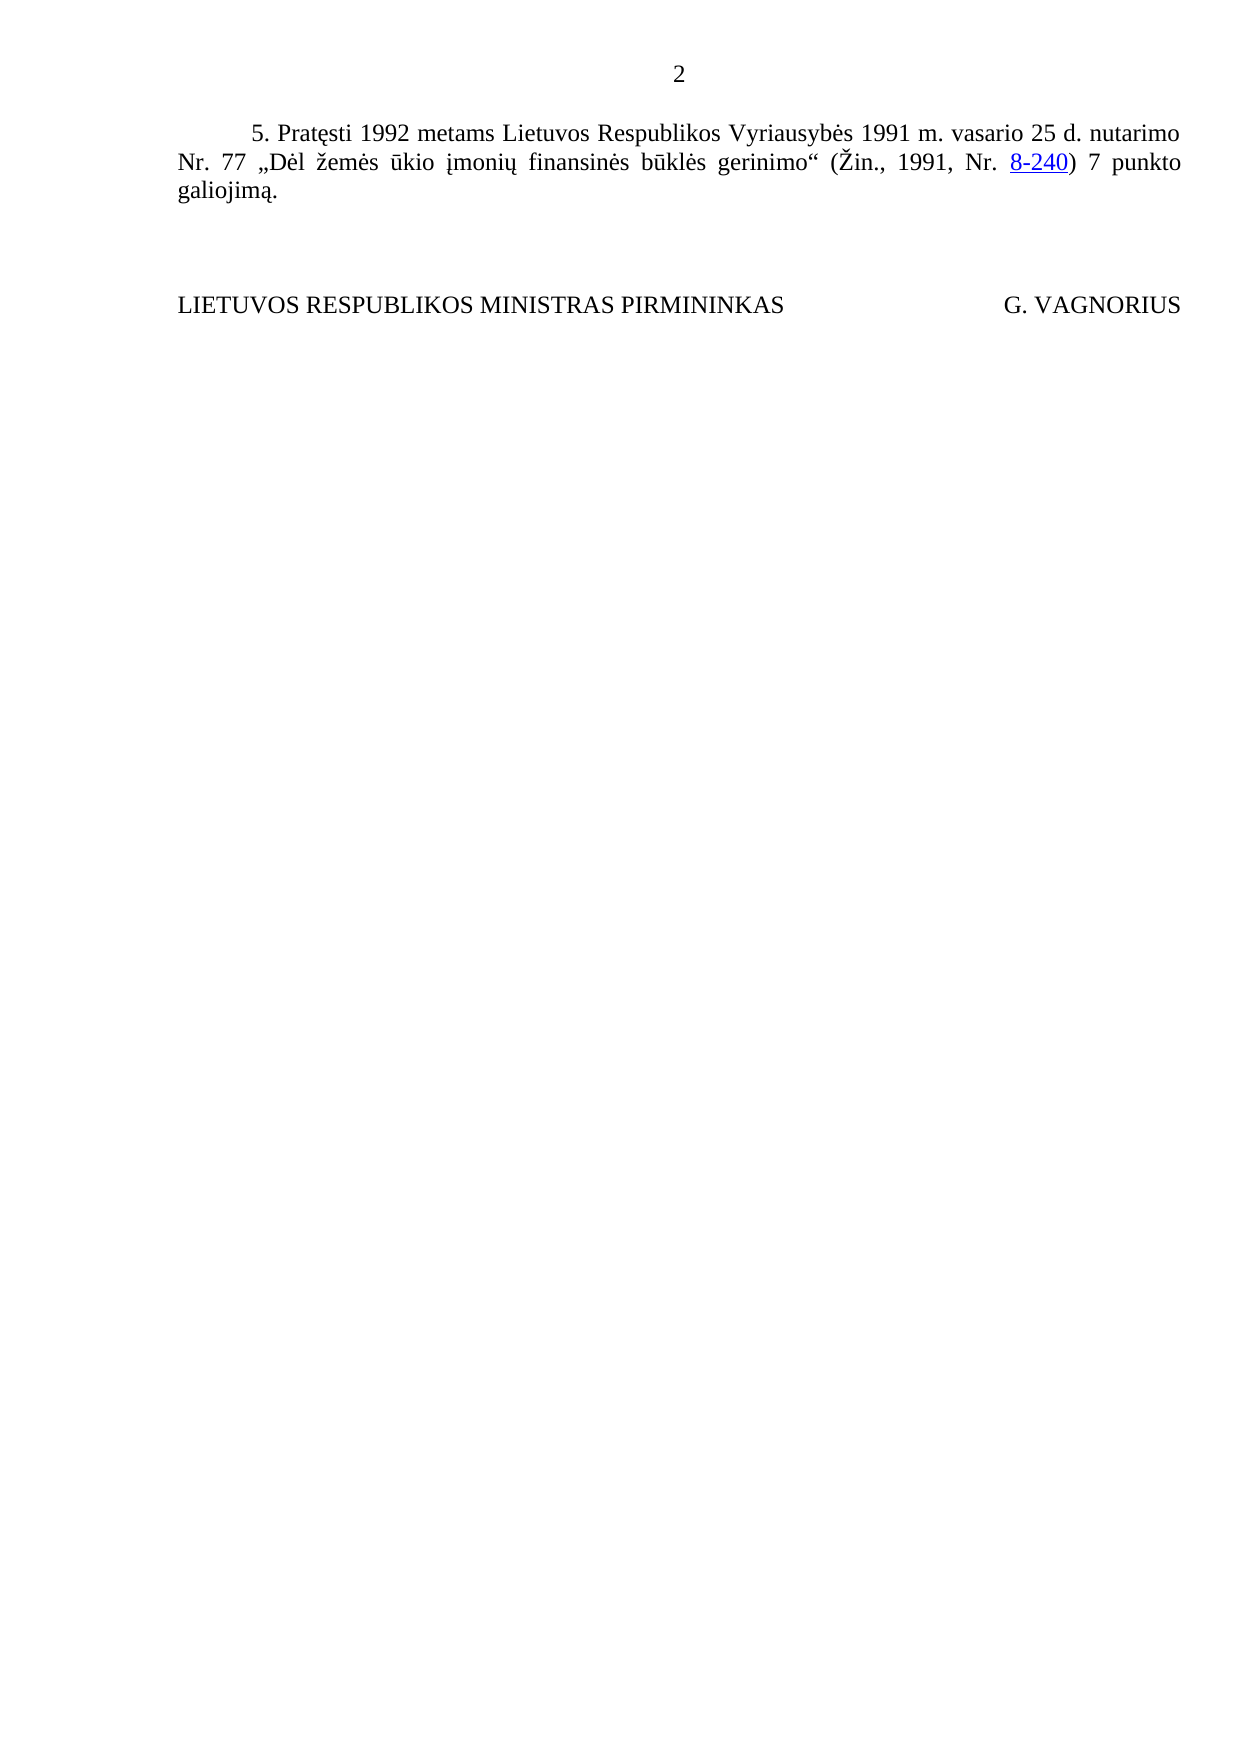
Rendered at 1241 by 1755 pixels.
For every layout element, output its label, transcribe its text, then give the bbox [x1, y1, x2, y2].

text 5. Pratęsti 1992 metams Lietuvos Respublikos Vyriausybės 1991 m. vasario 25 d. nutarimo Nr. 77 „Dėl žemės ūkio įmonių finansinės būklės gerinimo“ (Žin., 1991, Nr. 8-240) 7 punkto galiojimą. [177, 118, 1181, 204]
text LIETUVOS RESPUBLIKOS MINISTRAS PIRMININKAS G. VAGNORIUS [177, 291, 1181, 319]
